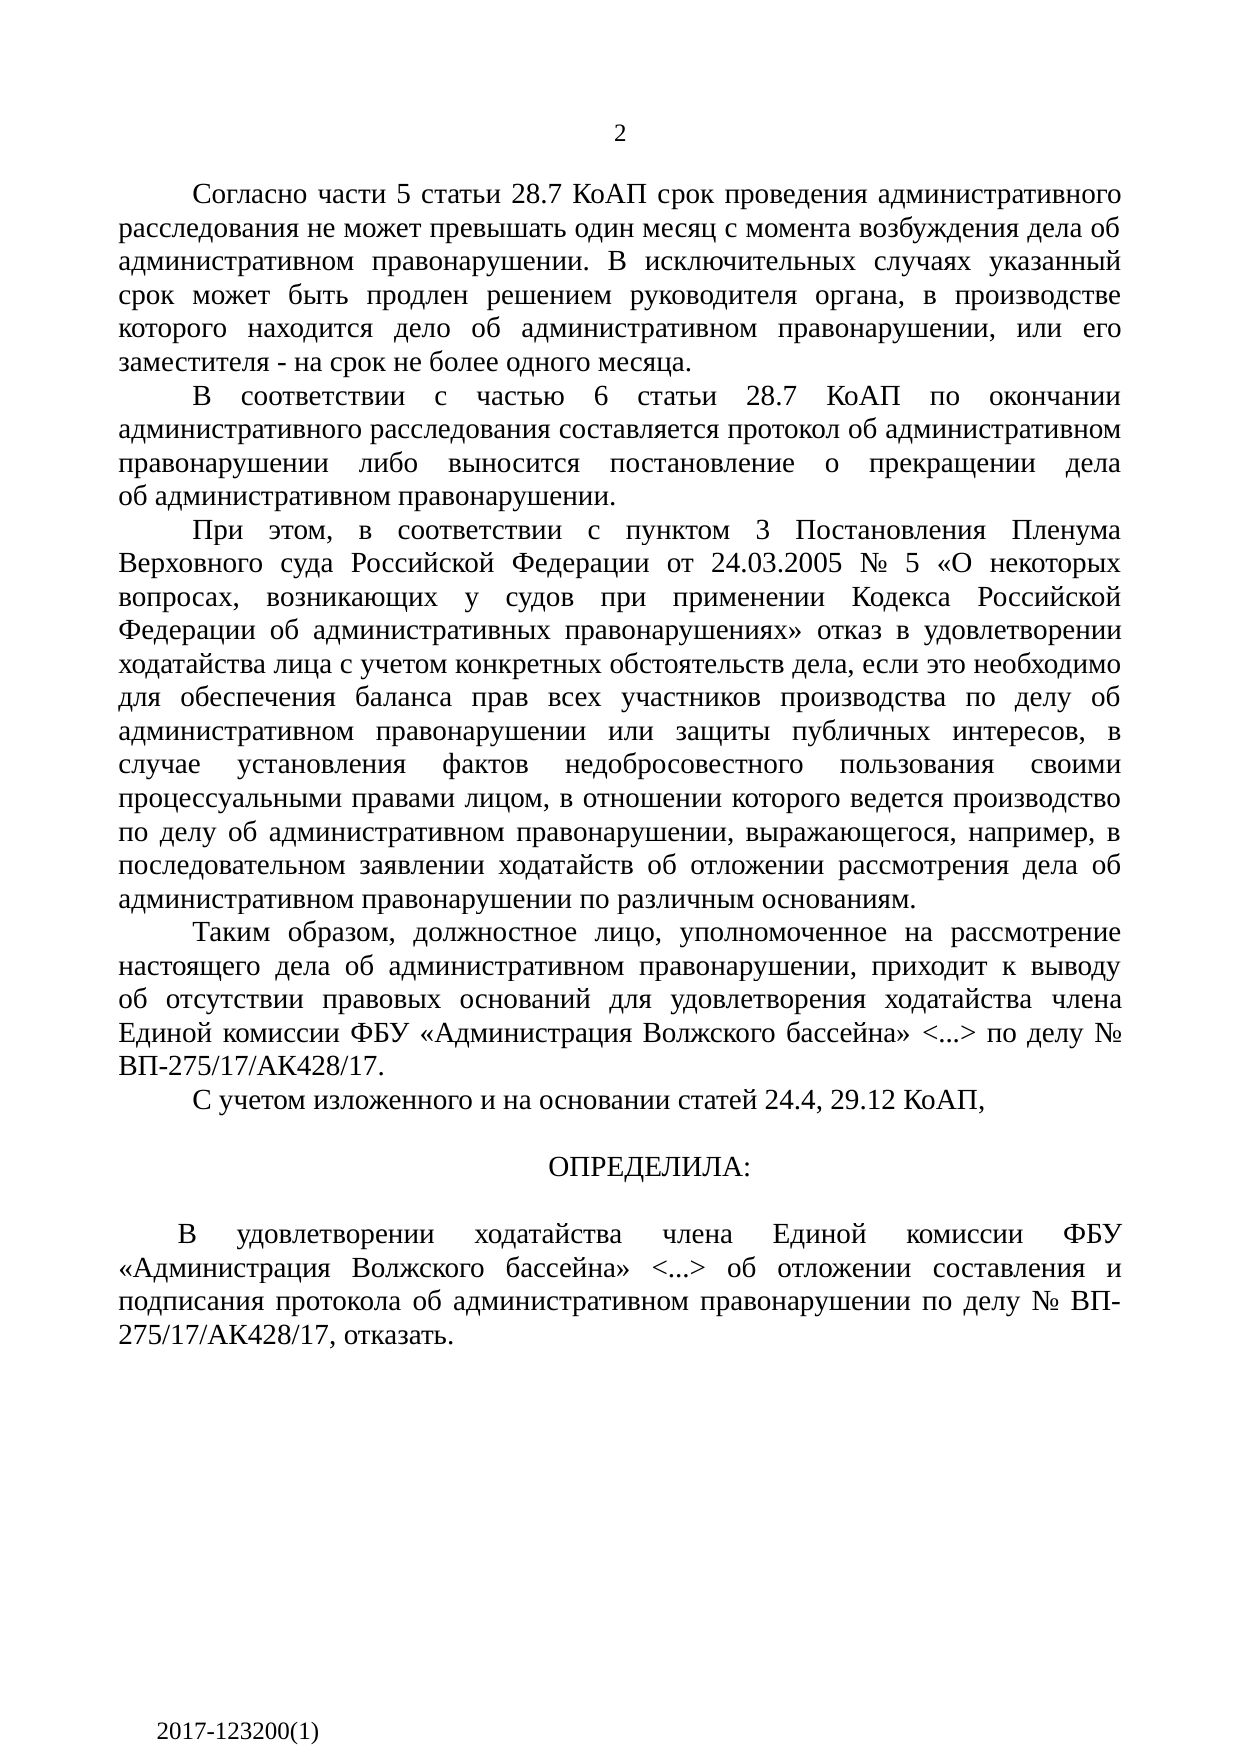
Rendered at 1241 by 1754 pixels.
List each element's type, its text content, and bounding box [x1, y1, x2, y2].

text При этом, в соответствии с пунктом 3 Постановления Пленума Верховного суда Российской Федерации от 24.03.2005 № 5 «О некоторых вопросах, возникающих у судов при применении Кодекса Российской Федерации об административных правонарушениях» отказ в удовлетворении ходатайства лица с учетом конкретных обстоятельств дела, если это необходимо для обеспечения баланса прав всех участников производства по делу об административном правонарушении или защиты публичных интересов, в случае установления фактов недобросовестного пользования своими процессуальными правами лицом, в отношении которого ведется производство по делу об административном правонарушении, выражающегося, например, в последовательном заявлении ходатайств об отложении рассмотрения дела об административном правонарушении по различным основаниям. [118, 512, 1122, 914]
text ОПРЕДЕЛИЛА: [118, 1149, 1122, 1183]
text С учетом изложенного и на основании статей 24.4, 29.12 КоАП, [118, 1082, 1122, 1116]
text Согласно части 5 статьи 28.7 КоАП срок проведения административного расследования не может превышать один месяц с момента возбуждения дела об административном правонарушении. В исключительных случаях указанный срок может быть продлен решением руководителя органа, в производстве которого находится дело об административном правонарушении, или его заместителя - на срок не более одного месяца. [118, 176, 1122, 378]
text Таким образом, должностное лицо, уполномоченное на рассмотрение настоящего дела об административном правонарушении, приходит к выводу об отсутствии правовых оснований для удовлетворения ходатайства члена Единой комиссии ФБУ «Администрация Волжского бассейна» <...> по делу № ВП-275/17/АК428/17. [118, 914, 1122, 1082]
text В удовлетворении ходатайства члена Единой комиссии ФБУ «Администрация Волжского бассейна» <...> об отложении составления и подписания протокола об административном правонарушении по делу № ВП-275/17/АК428/17, отказать. [118, 1216, 1122, 1350]
text В соответствии с частью 6 статьи 28.7 КоАП по окончании административного расследования составляется протокол об административном правонарушении либо выносится постановление о прекращении дела об административном правонарушении. [118, 378, 1122, 512]
